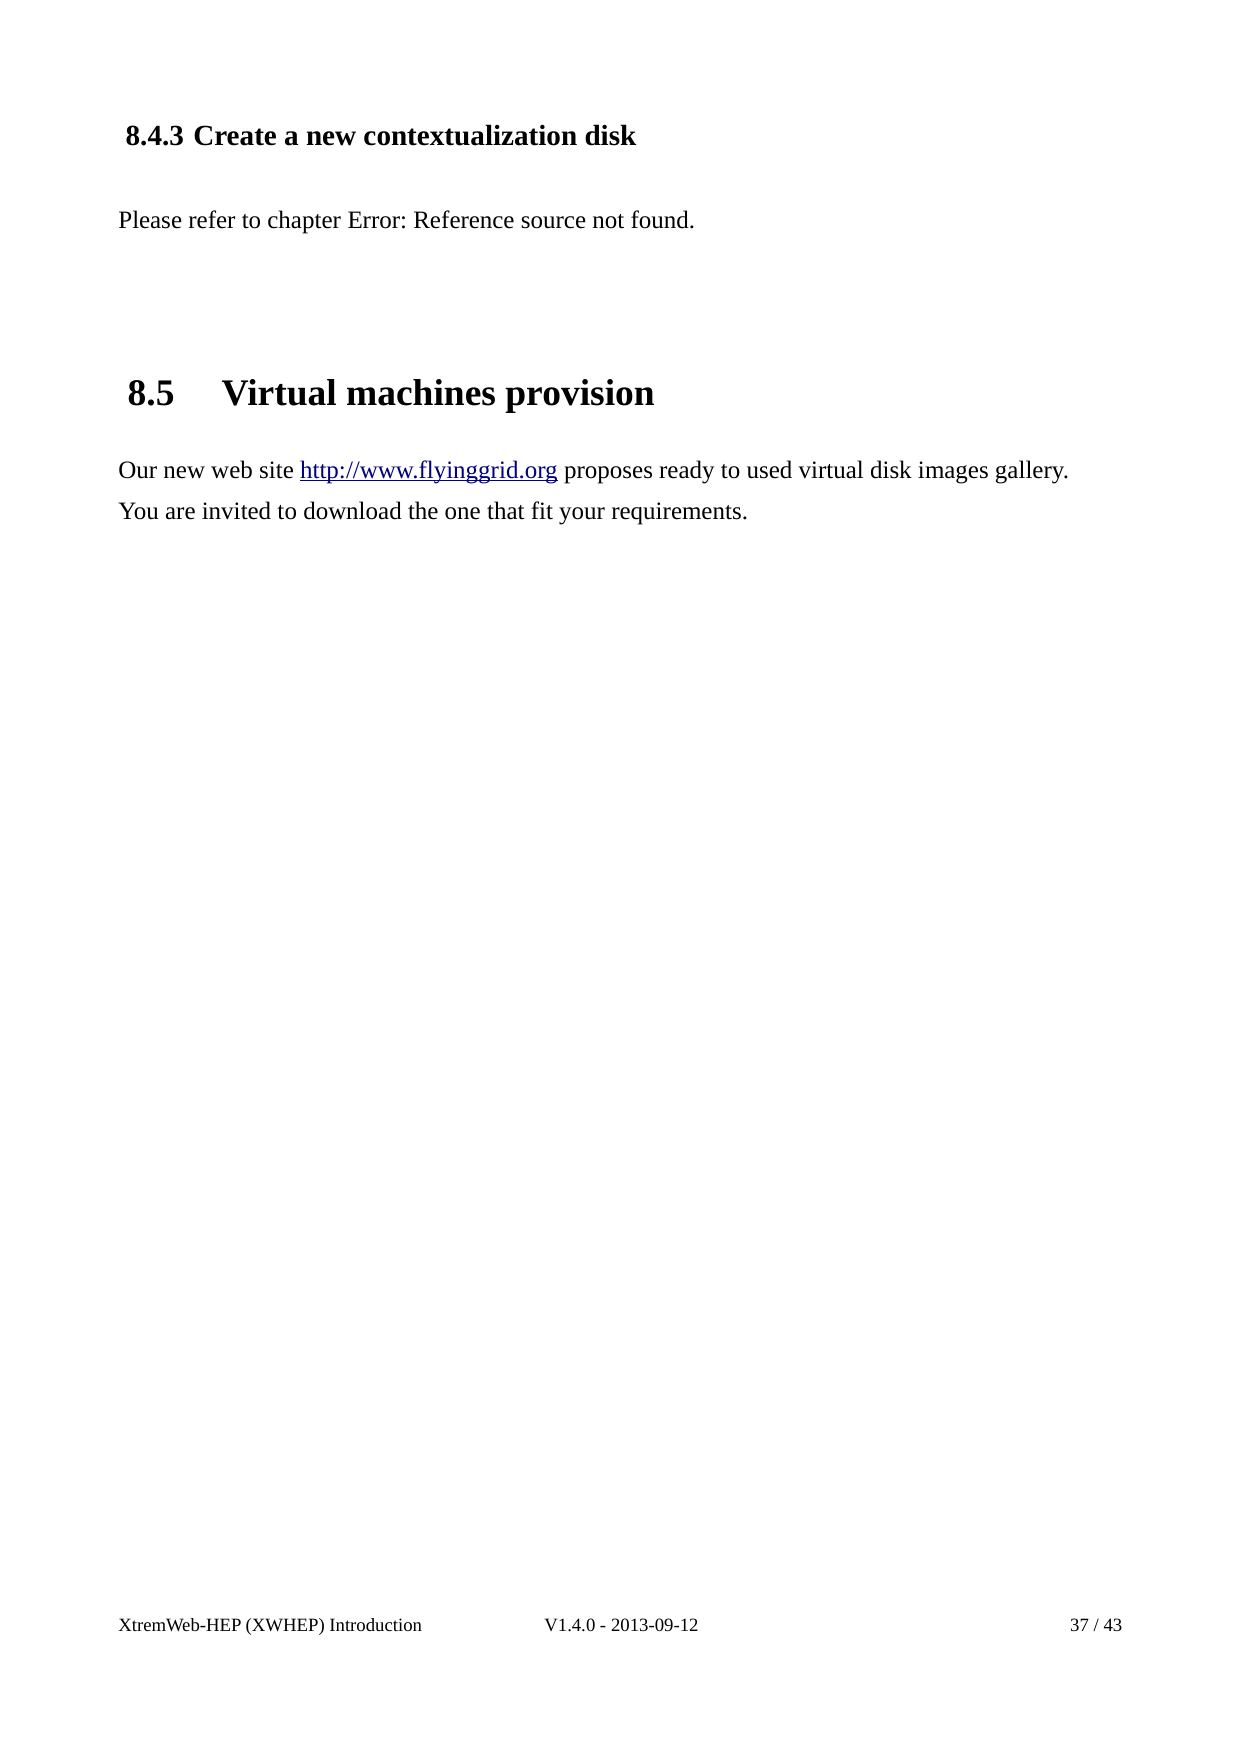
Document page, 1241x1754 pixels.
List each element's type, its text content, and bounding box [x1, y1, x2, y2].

subtitle Virtual machines provision [118, 370, 1122, 413]
text Please refer to chapter Error: Reference source not found. [118, 205, 1122, 234]
text Our new web site http://www.flyinggrid.org proposes ready to used virtual disk images gallery. [118, 455, 1122, 483]
subtitle Create a new contextualization disk [118, 118, 1122, 152]
text You are invited to download the one that fit your requirements. [118, 496, 1122, 525]
